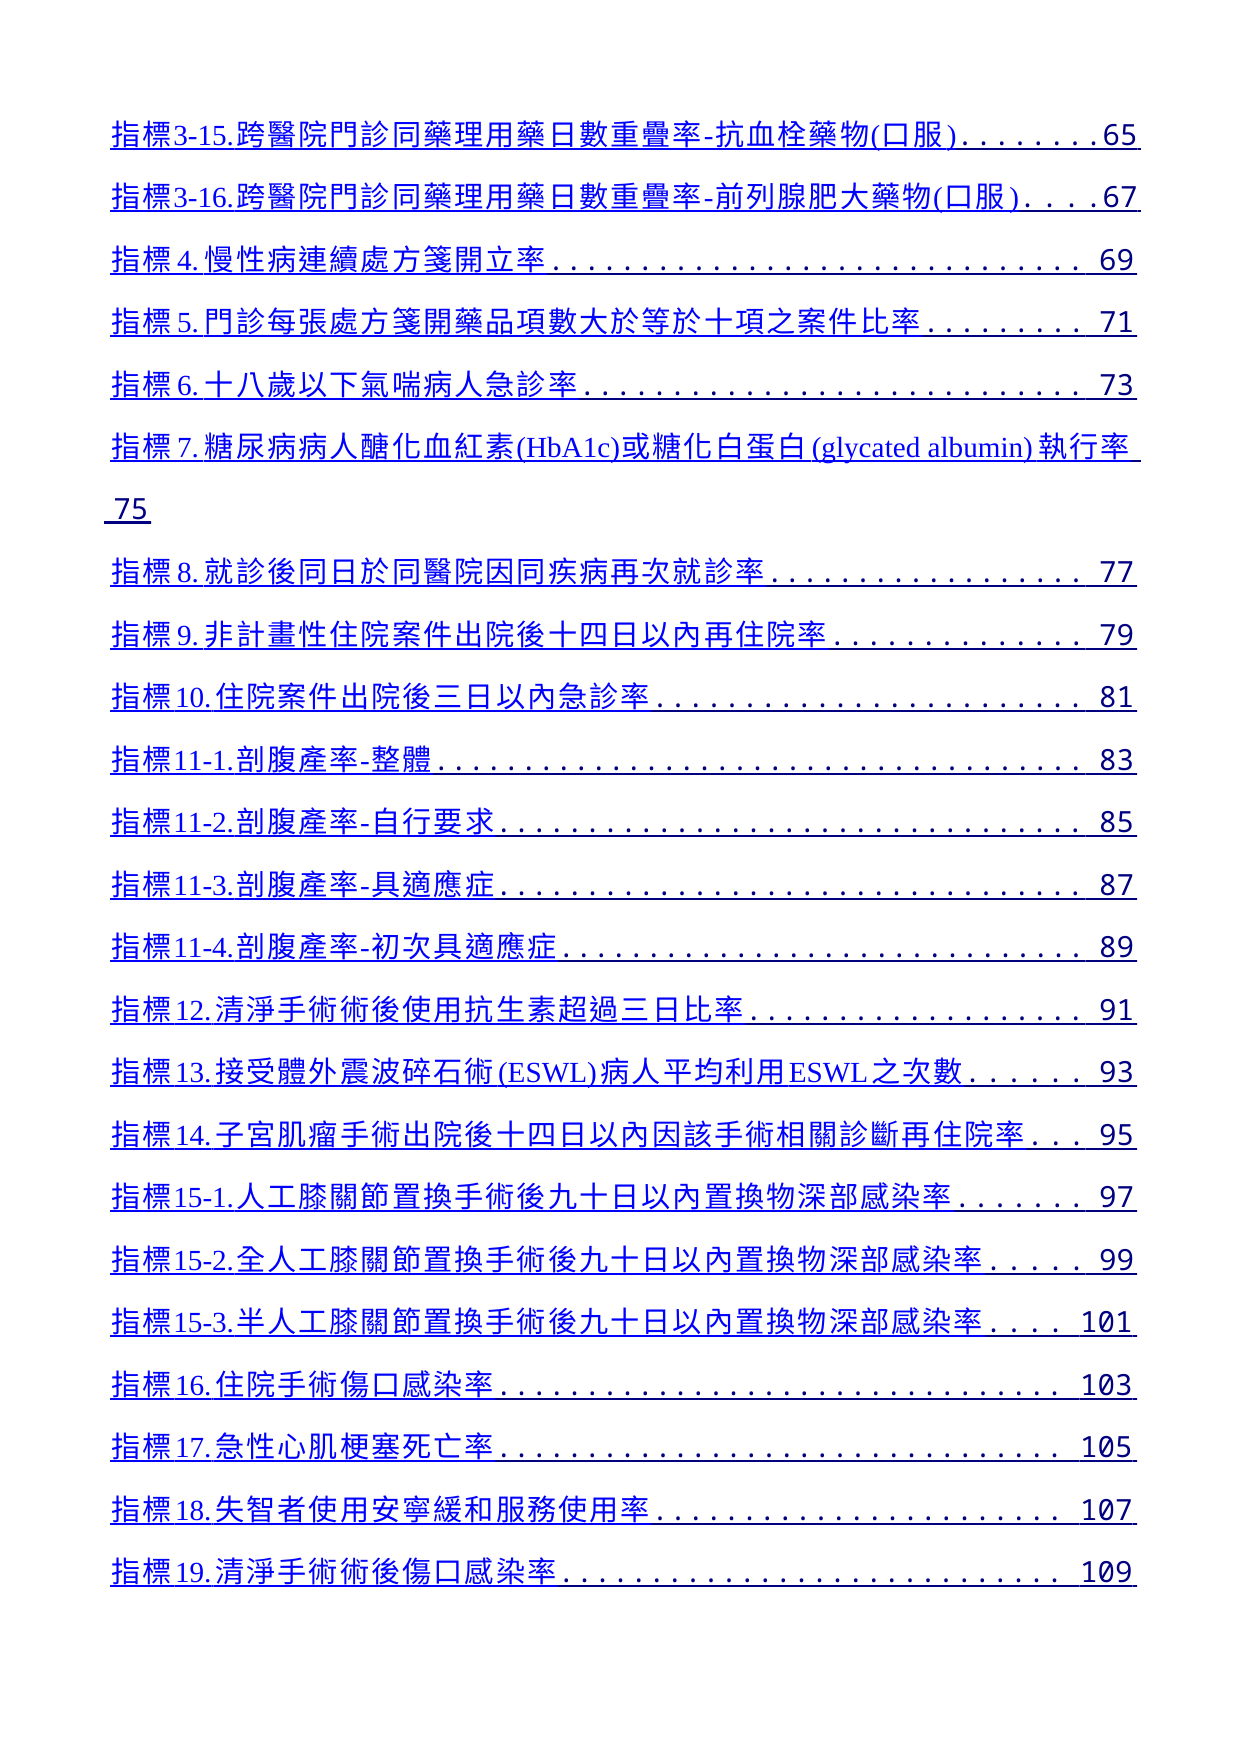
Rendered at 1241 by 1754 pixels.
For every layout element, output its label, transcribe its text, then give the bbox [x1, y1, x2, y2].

text 指標15-3.半人工膝關節置換手術後九十日以內置換物深部感染率 101 [104, 1279, 1151, 1341]
text 指標9.非計畫性住院案件出院後十四日以內再住院率 79 [104, 591, 1151, 654]
text 指標18.失智者使用安寧緩和服務使用率 107 [104, 1466, 1151, 1529]
text 指標17.急性心肌梗塞死亡率 105 [104, 1404, 1151, 1466]
text 指標11-2.剖腹產率-自行要求 85 [104, 779, 1151, 841]
text 指標10.住院案件出院後三日以內急診率 81 [104, 654, 1151, 716]
text 指標13.接受體外震波碎石術(ESWL)病人平均利用ESWL之次數 93 [104, 1029, 1151, 1091]
text 指標3-15.跨醫院門診同藥理用藥日數重疊率-抗血栓藥物(口服) 65 [104, 91, 1151, 154]
text 指標6.十八歲以下氣喘病人急診率 73 [104, 341, 1151, 404]
text 指標5.門診每張處方箋開藥品項數大於等於十項之案件比率 71 [104, 279, 1151, 341]
text 指標15-2.全人工膝關節置換手術後九十日以內置換物深部感染率 99 [104, 1216, 1151, 1279]
text 指標4.慢性病連續處方箋開立率 69 [104, 216, 1151, 279]
text 指標8.就診後同日於同醫院因同疾病再次就診率 77 [104, 529, 1151, 591]
text 指標19.清淨手術術後傷口感染率 109 [104, 1529, 1151, 1591]
text 指標11-3.剖腹產率-具適應症 87 [104, 841, 1151, 904]
text 指標3-16.跨醫院門診同藥理用藥日數重疊率-前列腺肥大藥物(口服) 67 [104, 154, 1151, 216]
text 指標14.子宮肌瘤手術出院後十四日以內因該手術相關診斷再住院率 95 [104, 1091, 1151, 1154]
text 指標15-1.人工膝關節置換手術後九十日以內置換物深部感染率 97 [104, 1154, 1151, 1216]
text 指標7.糖尿病病人醣化血紅素(HbA1c)或糖化白蛋白(glycated albumin)執行率 75 [104, 404, 1151, 529]
text 指標16.住院手術傷口感染率 103 [104, 1341, 1151, 1404]
text 指標11-1.剖腹產率-整體 83 [104, 716, 1151, 779]
text 指標11-4.剖腹產率-初次具適應症 89 [104, 904, 1151, 966]
text 指標12.清淨手術術後使用抗生素超過三日比率 91 [104, 966, 1151, 1029]
